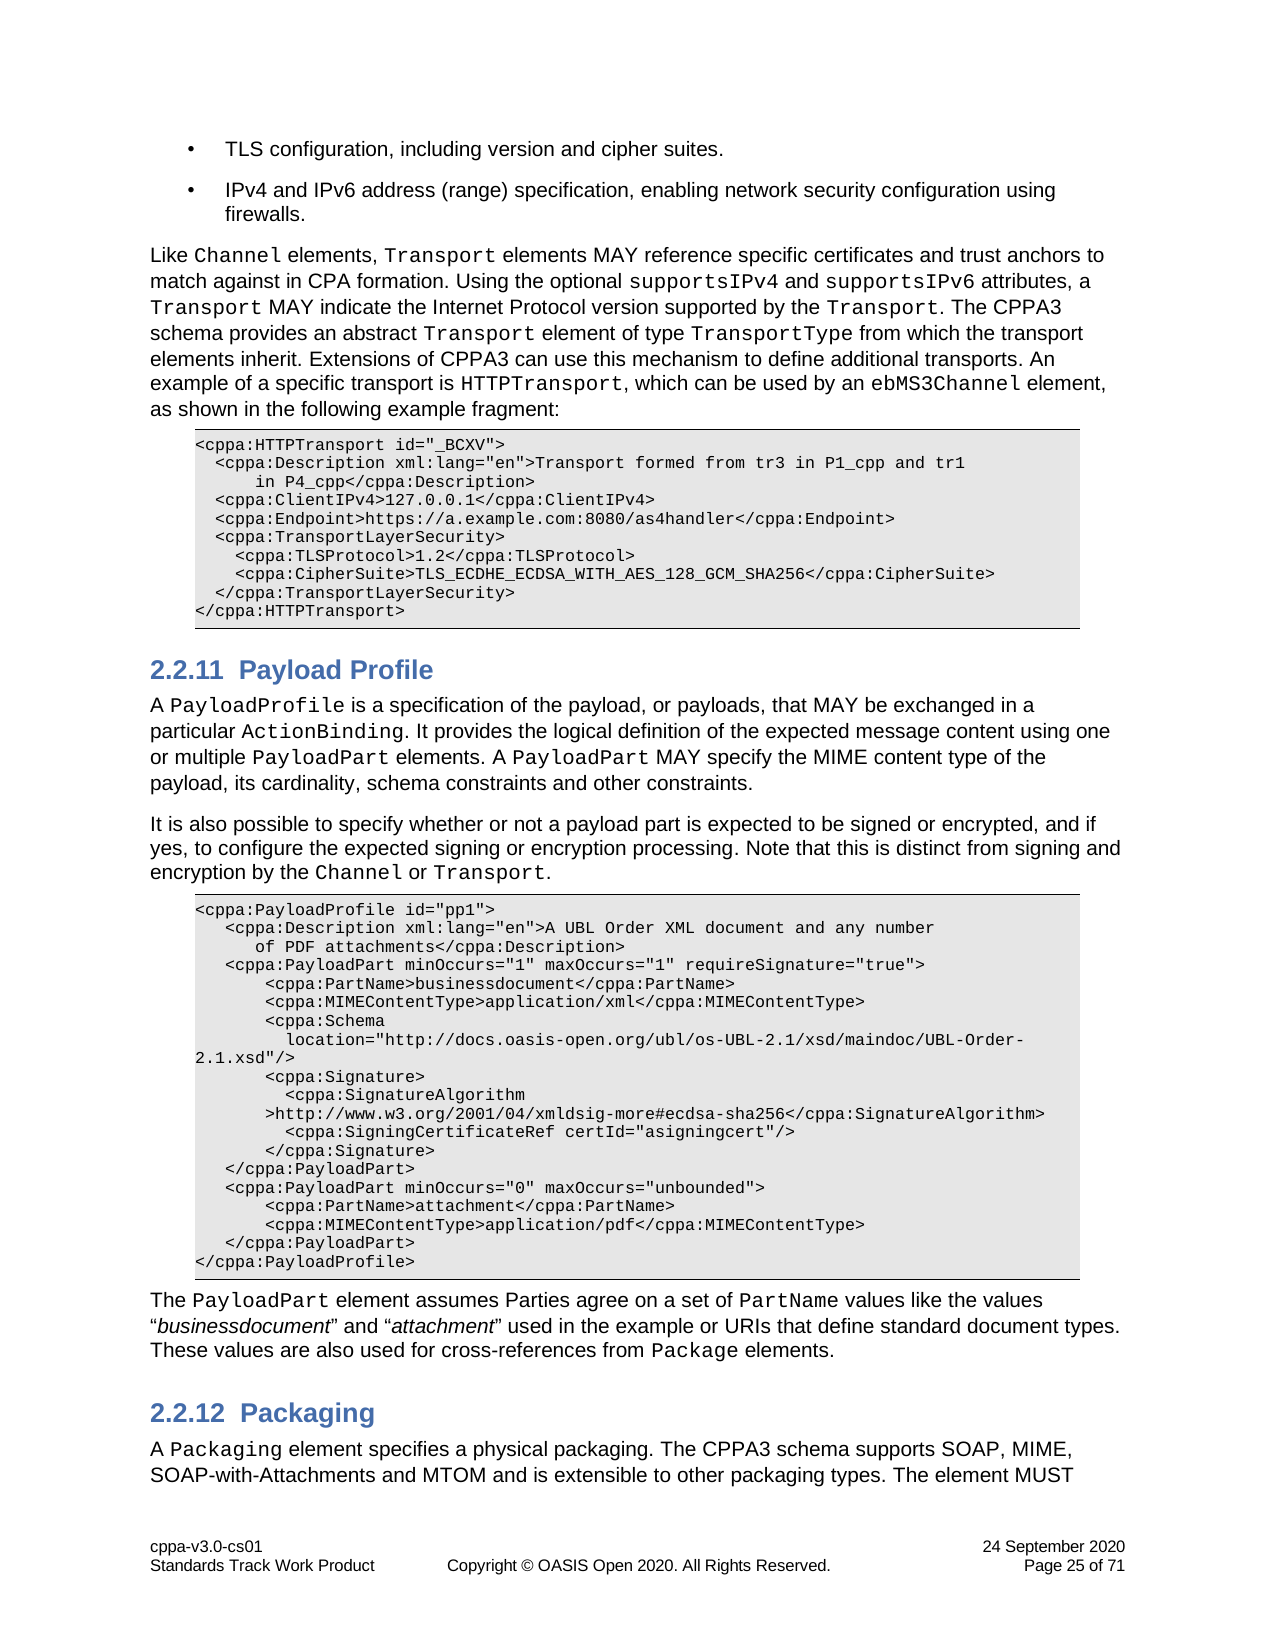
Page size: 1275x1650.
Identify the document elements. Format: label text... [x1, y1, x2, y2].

text It is also possible to specify whether or not a payload part is expected to be signed or encrypted, and if yes, to configure the expected signing or encryption processing. Note that this is distinct from signing and encryption by the Channel or Transport. [150, 812, 1125, 886]
text <cppa:PayloadProfile id="pp1"> [195, 895, 1080, 913]
text <cppa:PartName>businessdocument</cppa:PartName> [195, 968, 1080, 987]
text <cppa:MIMEContentType>application/pdf</cppa:MIMEContentType> [195, 1209, 1080, 1228]
text <cppa:SigningCertificateRef certId="asigningcert"/> [195, 1117, 1080, 1135]
text <cppa:Endpoint>https://a.example.com:8080/as4handler</cppa:Endpoint> [195, 503, 1080, 522]
text <cppa:TLSProtocol>1.2</cppa:TLSProtocol> [195, 540, 1080, 559]
text </cppa:PayloadPart> [195, 1154, 1080, 1172]
list IPv4 and IPv6 address (range) specification, enabling network security configuration using firewalls. [187, 178, 1125, 226]
text <cppa:SignatureAlgorithm >http://www.w3.org/2001/04/xmldsig-more#ecdsa-sha256</cppa:SignatureAlgorithm> [195, 1080, 1080, 1117]
text location="http://docs.oasis-open.org/ubl/os-UBL-2.1/xsd/maindoc/UBL-Order- 2.1.xsd"/> [195, 1024, 1080, 1061]
text <cppa:PayloadPart minOccurs="0" maxOccurs="unbounded"> [195, 1172, 1080, 1191]
text <cppa:Description xml:lang="en">Transport formed from tr3 in P1_cpp and tr1 in P4_cpp</cppa:Description> [195, 448, 1080, 485]
text <cppa:TransportLayerSecurity> [195, 522, 1080, 540]
text </cppa:Signature> [195, 1135, 1080, 1154]
text <cppa:CipherSuite>TLS_ECDHE_ECDSA_WITH_AES_128_GCM_SHA256</cppa:CipherSuite> [195, 559, 1080, 577]
text <cppa:Schema [195, 1006, 1080, 1024]
text </cppa:TransportLayerSecurity> [195, 577, 1080, 596]
text </cppa:PayloadPart> [195, 1228, 1080, 1247]
text <cppa:Signature> [195, 1061, 1080, 1080]
subtitle Packaging [150, 1397, 1125, 1428]
text The PayloadPart element assumes Parties agree on a set of PartName values like the values “businessdocument” and “attachment” used in the example or URIs that define standard document types. These values are also used for cross-references from Package elements. [150, 1288, 1125, 1364]
text </cppa:HTTPTransport> [195, 596, 1080, 628]
subtitle Payload Profile [150, 654, 1125, 685]
text <cppa:PartName>attachment</cppa:PartName> [195, 1191, 1080, 1209]
text <cppa:HTTPTransport id="_BCXV"> [195, 430, 1080, 448]
text Like Channel elements, Transport elements MAY reference specific certificates and trust anchors to match against in CPA formation. Using the optional supportsIPv4 and supportsIPv6 attributes, a Transport MAY indicate the Internet Protocol version supported by the Transport. The CPPA3 schema provides an abstract Transport element of type TransportType from which the transport elements inherit. Extensions of CPPA3 can use this mechanism to define additional transports. An example of a specific transport is HTTPTransport, which can be used by an ebMS3Channel element, as shown in the following example fragment: [150, 243, 1125, 421]
text A Packaging element specifies a physical packaging. The CPPA3 schema supports SOAP, MIME, SOAP-with-Attachments and MTOM and is extensible to other packaging types. The element MUST [150, 1437, 1125, 1487]
text <cppa:ClientIPv4>127.0.0.1</cppa:ClientIPv4> [195, 485, 1080, 503]
text <cppa:Description xml:lang="en">A UBL Order XML document and any number of PDF attachments</cppa:Description> [195, 913, 1080, 950]
list TLS configuration, including version and cipher suites. [187, 137, 1125, 161]
text <cppa:MIMEContentType>application/xml</cppa:MIMEContentType> [195, 987, 1080, 1006]
text A PayloadProfile is a specification of the payload, or payloads, that MAY be exchanged in a particular ActionBinding. It provides the logical definition of the expected message content using one or multiple PayloadPart elements. A PayloadPart MAY specify the MIME content type of the payload, its cardinality, schema constraints and other constraints. [150, 693, 1125, 795]
text </cppa:PayloadProfile> [195, 1247, 1080, 1279]
text <cppa:PayloadPart minOccurs="1" maxOccurs="1" requireSignature="true"> [195, 950, 1080, 968]
